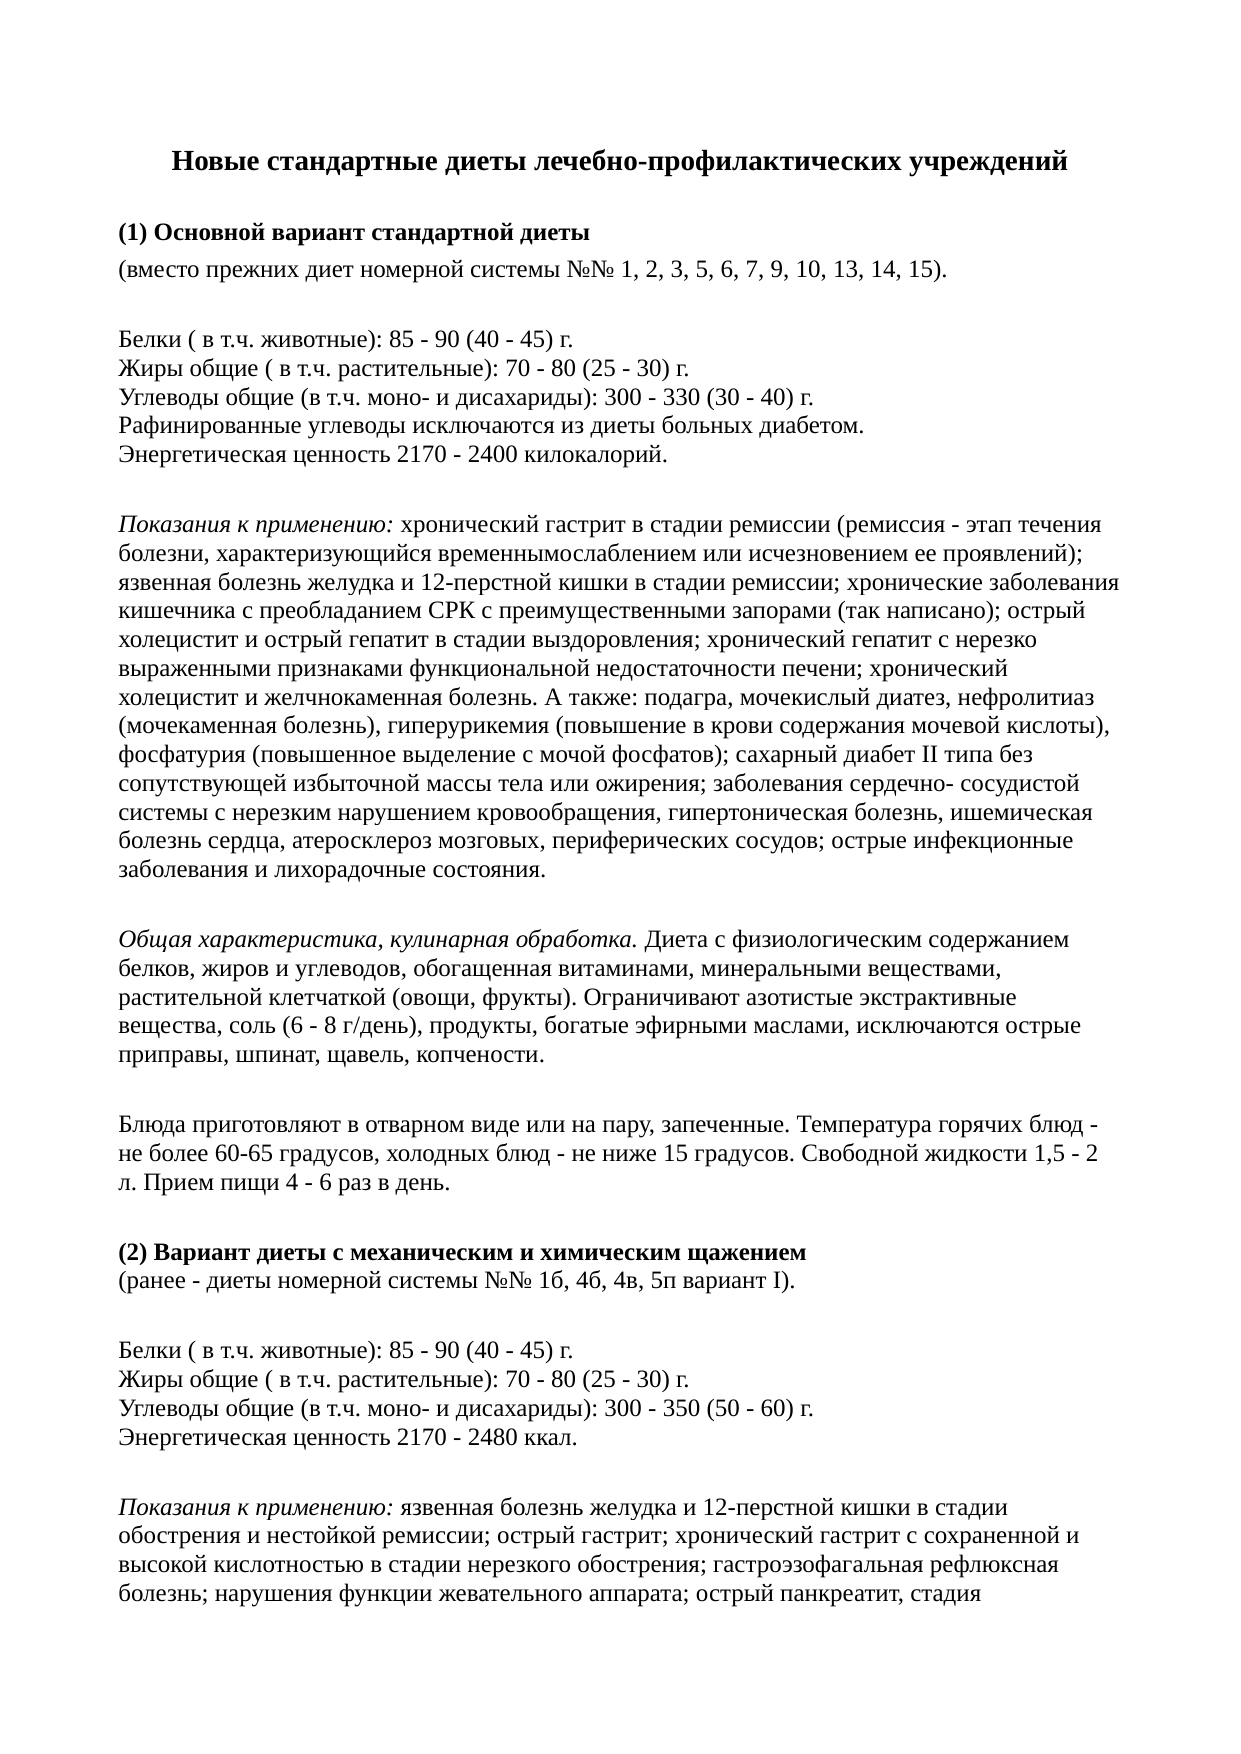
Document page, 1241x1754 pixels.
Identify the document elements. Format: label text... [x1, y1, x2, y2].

text Показания к применению: язвенная болезнь желудка и 12-перстной кишки в стадии обострения и нестойкой ремиссии; острый гастрит; хронический гастрит с сохраненной и высокой кислотностью в стадии нерезкого обострения; гастроэзофагальная рефлюксная болезнь; нарушения функции жевательного аппарата; острый панкреатит, стадия [118, 1463, 1122, 1607]
subtitle Новые стандартные диеты лечебно-профилактических учреждений [118, 143, 1122, 177]
text Белки ( в т.ч. животные): 85 - 90 (40 - 45) г. Жиры общие ( в т.ч. растительные): 70 - 80 (25 - 30) г. Углеводы общие (в т.ч. моно- и дисахариды): 300 - 330 (30 - 40) г. Рафинированные углеводы исключаются из диеты больных диабетом. Энергетическая ценность 2170 - 2400 килокалорий. [118, 295, 1122, 468]
text Блюда приготовляют в отварном виде или на пару, запеченные. Температура горячих блюд - не более 60-65 градусов, холодных блюд - не ниже 15 градусов. Свободной жидкости 1,5 - 2 л. Прием пищи 4 - 6 раз в день. [118, 1080, 1122, 1195]
text (2) Вариант диеты с механическим и химическим щажением (ранее - диеты номерной системы №№ 1б, 4б, 4в, 5п вариант I). [118, 1208, 1122, 1294]
text Общая характеристика, кулинарная обработка. Диета с физиологическим содержанием белков, жиров и углеводов, обогащенная витаминами, минеральными веществами, растительной клетчаткой (овощи, фрукты). Ограничивают азотистые экстрактивные вещества, соль (6 - 8 г/день), продукты, богатые эфирными маслами, исключаются острые приправы, шпинат, щавель, копчености. [118, 895, 1122, 1068]
text Показания к применению: хронический гастрит в стадии ремиссии (ремиссия - этап течения болезни, характеризующийся временнымослаблением или исчезновением ее проявлений); язвенная болезнь желудка и 12-перстной кишки в стадии ремиссии; хронические заболевания кишечника с преобладанием СРК с преимущественными запорами (так написано); острый холецистит и острый гепатит в стадии выздоровления; хронический гепатит с нерезко выраженными признаками функциональной недостаточности печени; хронический холецистит и желчнокаменная болезнь. А также: подагра, мочекислый диатез, нефролитиаз (мочекаменная болезнь), гиперурикемия (повышение в крови содержания мочевой кислоты), фосфатурия (повышенное выделение с мочой фосфатов); сахарный диабет II типа без сопутствующей избыточной массы тела или ожирения; заболевания сердечно- сосудистой системы с нерезким нарушением кровообращения, гипертоническая болезнь, ишемическая болезнь сердца, атеросклероз мозговых, периферических сосудов; острые инфекционные заболевания и лихорадочные состояния. [118, 480, 1122, 883]
text (1) Основной вариант стандартной диеты (вместо прежних диет номерной системы №№ 1, 2, 3, 5, 6, 7, 9, 10, 13, 14, 15). [118, 208, 1122, 283]
text Белки ( в т.ч. животные): 85 - 90 (40 - 45) г. Жиры общие ( в т.ч. растительные): 70 - 80 (25 - 30) г. Углеводы общие (в т.ч. моно- и дисахариды): 300 - 350 (50 - 60) г. Энергетическая ценность 2170 - 2480 ккал. [118, 1307, 1122, 1450]
